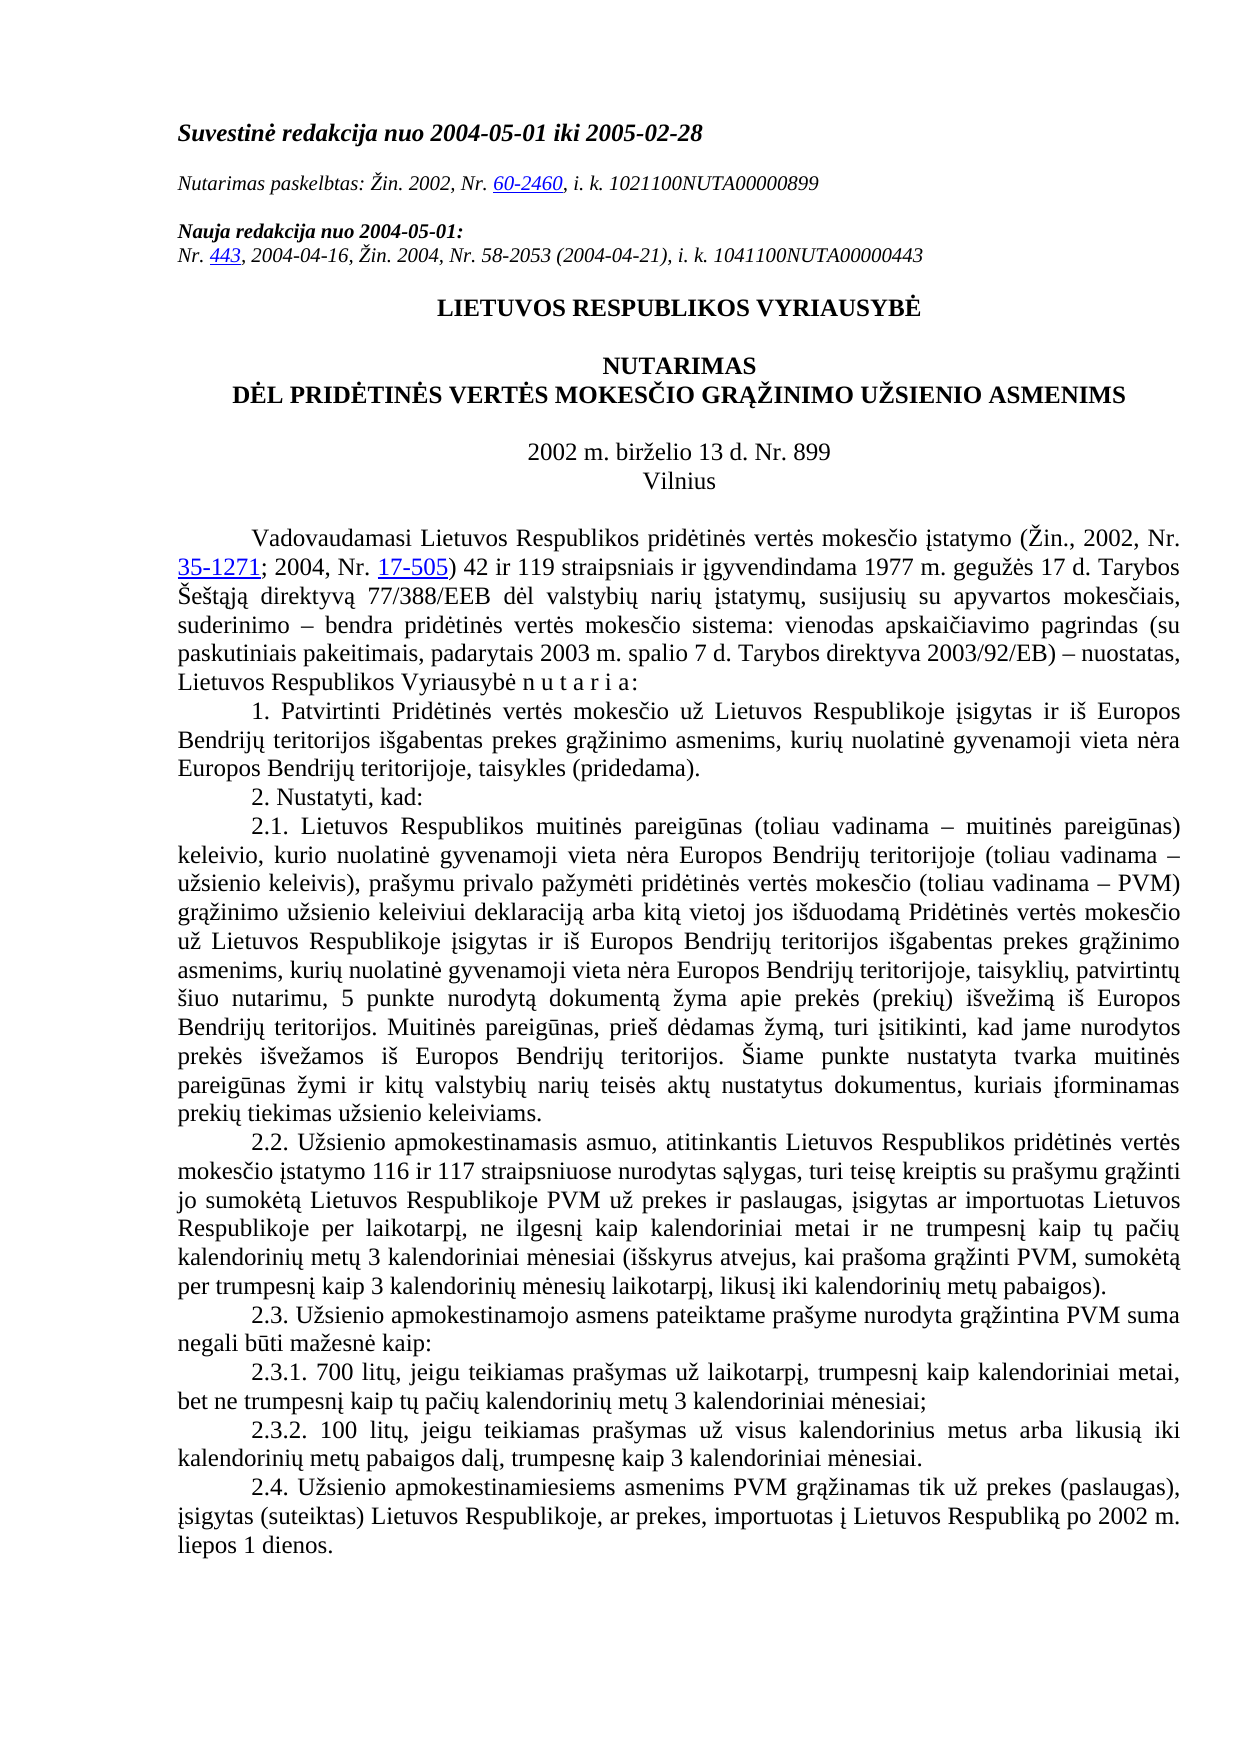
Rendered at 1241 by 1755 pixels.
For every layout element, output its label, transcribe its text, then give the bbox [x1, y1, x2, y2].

text NUTARIMAS [177, 351, 1181, 380]
text Vadovaudamasi Lietuvos Respublikos pridėtinės vertės mokesčio įstatymo (Žin., 2002, Nr. 35-1271; 2004, Nr. 17-505) 42 ir 119 straipsniais ir įgyvendindama 1977 m. gegužės 17 d. Tarybos Šeštąją direktyvą 77/388/EEB dėl valstybių narių įstatymų, susijusių su apyvartos mokesčiais, suderinimo – bendra pridėtinės vertės mokesčio sistema: vienodas apskaičiavimo pagrindas (su paskutiniais pakeitimais, padarytais 2003 m. spalio 7 d. Tarybos direktyva 2003/92/EB) – nuostatas, Lietuvos Respublikos Vyriausybė nutaria: [177, 523, 1181, 696]
text 2.3. Užsienio apmokestinamojo asmens pateiktame prašyme nurodyta grąžintina PVM suma negali būti mažesnė kaip: [177, 1300, 1181, 1357]
text Nutarimas paskelbtas: Žin. 2002, Nr. 60-2460, i. k. 1021100NUTA00000899 [177, 171, 1181, 195]
text 2.3.1. 700 litų, jeigu teikiamas prašymas už laikotarpį, trumpesnį kaip kalendoriniai metai, bet ne trumpesnį kaip tų pačių kalendorinių metų 3 kalendoriniai mėnesiai; [177, 1357, 1181, 1415]
text Nauja redakcija nuo 2004-05-01: [177, 219, 1181, 243]
text LIETUVOS RESPUBLIKOS VYRIAUSYBĖ [177, 293, 1181, 322]
text 1. Patvirtinti Pridėtinės vertės mokesčio už Lietuvos Respublikoje įsigytas ir iš Europos Bendrijų teritorijos išgabentas prekes grąžinimo asmenims, kurių nuolatinė gyvenamoji vieta nėra Europos Bendrijų teritorijoje, taisykles (pridedama). [177, 696, 1181, 782]
text Vilnius [177, 466, 1181, 495]
text DĖL PRIDĖTINĖS VERTĖS MOKESČIO GRĄŽINIMO UŽSIENIO ASMENIMS [177, 380, 1181, 408]
text Nr. 443, 2004-04-16, Žin. 2004, Nr. 58-2053 (2004-04-21), i. k. 1041100NUTA00000443 [177, 243, 1181, 267]
text 2.3.2. 100 litų, jeigu teikiamas prašymas už visus kalendorinius metus arba likusią iki kalendorinių metų pabaigos dalį, trumpesnę kaip 3 kalendoriniai mėnesiai. [177, 1415, 1181, 1472]
text 2002 m. birželio 13 d. Nr. 899 [177, 437, 1181, 466]
text 2. Nustatyti, kad: [177, 782, 1181, 811]
text 2.4. Užsienio apmokestinamiesiems asmenims PVM grąžinamas tik už prekes (paslaugas), įsigytas (suteiktas) Lietuvos Respublikoje, ar prekes, importuotas į Lietuvos Respubliką po 2002 m. liepos 1 dienos. [177, 1472, 1181, 1558]
text Suvestinė redakcija nuo 2004-05-01 iki 2005-02-28 [177, 118, 1181, 147]
text 2.1. Lietuvos Respublikos muitinės pareigūnas (toliau vadinama – muitinės pareigūnas) keleivio, kurio nuolatinė gyvenamoji vieta nėra Europos Bendrijų teritorijoje (toliau vadinama – užsienio keleivis), prašymu privalo pažymėti pridėtinės vertės mokesčio (toliau vadinama – PVM) grąžinimo užsienio keleiviui deklaraciją arba kitą vietoj jos išduodamą Pridėtinės vertės mokesčio už Lietuvos Respublikoje įsigytas ir iš Europos Bendrijų teritorijos išgabentas prekes grąžinimo asmenims, kurių nuolatinė gyvenamoji vieta nėra Europos Bendrijų teritorijoje, taisyklių, patvirtintų šiuo nutarimu, 5 punkte nurodytą dokumentą žyma apie prekės (prekių) išvežimą iš Europos Bendrijų teritorijos. Muitinės pareigūnas, prieš dėdamas žymą, turi įsitikinti, kad jame nurodytos prekės išvežamos iš Europos Bendrijų teritorijos. Šiame punkte nustatyta tvarka muitinės pareigūnas žymi ir kitų valstybių narių teisės aktų nustatytus dokumentus, kuriais įforminamas prekių tiekimas užsienio keleiviams. [177, 811, 1181, 1127]
text 2.2. Užsienio apmokestinamasis asmuo, atitinkantis Lietuvos Respublikos pridėtinės vertės mokesčio įstatymo 116 ir 117 straipsniuose nurodytas sąlygas, turi teisę kreiptis su prašymu grąžinti jo sumokėtą Lietuvos Respublikoje PVM už prekes ir paslaugas, įsigytas ar importuotas Lietuvos Respublikoje per laikotarpį, ne ilgesnį kaip kalendoriniai metai ir ne trumpesnį kaip tų pačių kalendorinių metų 3 kalendoriniai mėnesiai (išskyrus atvejus, kai prašoma grąžinti PVM, sumokėtą per trumpesnį kaip 3 kalendorinių mėnesių laikotarpį, likusį iki kalendorinių metų pabaigos). [177, 1127, 1181, 1300]
